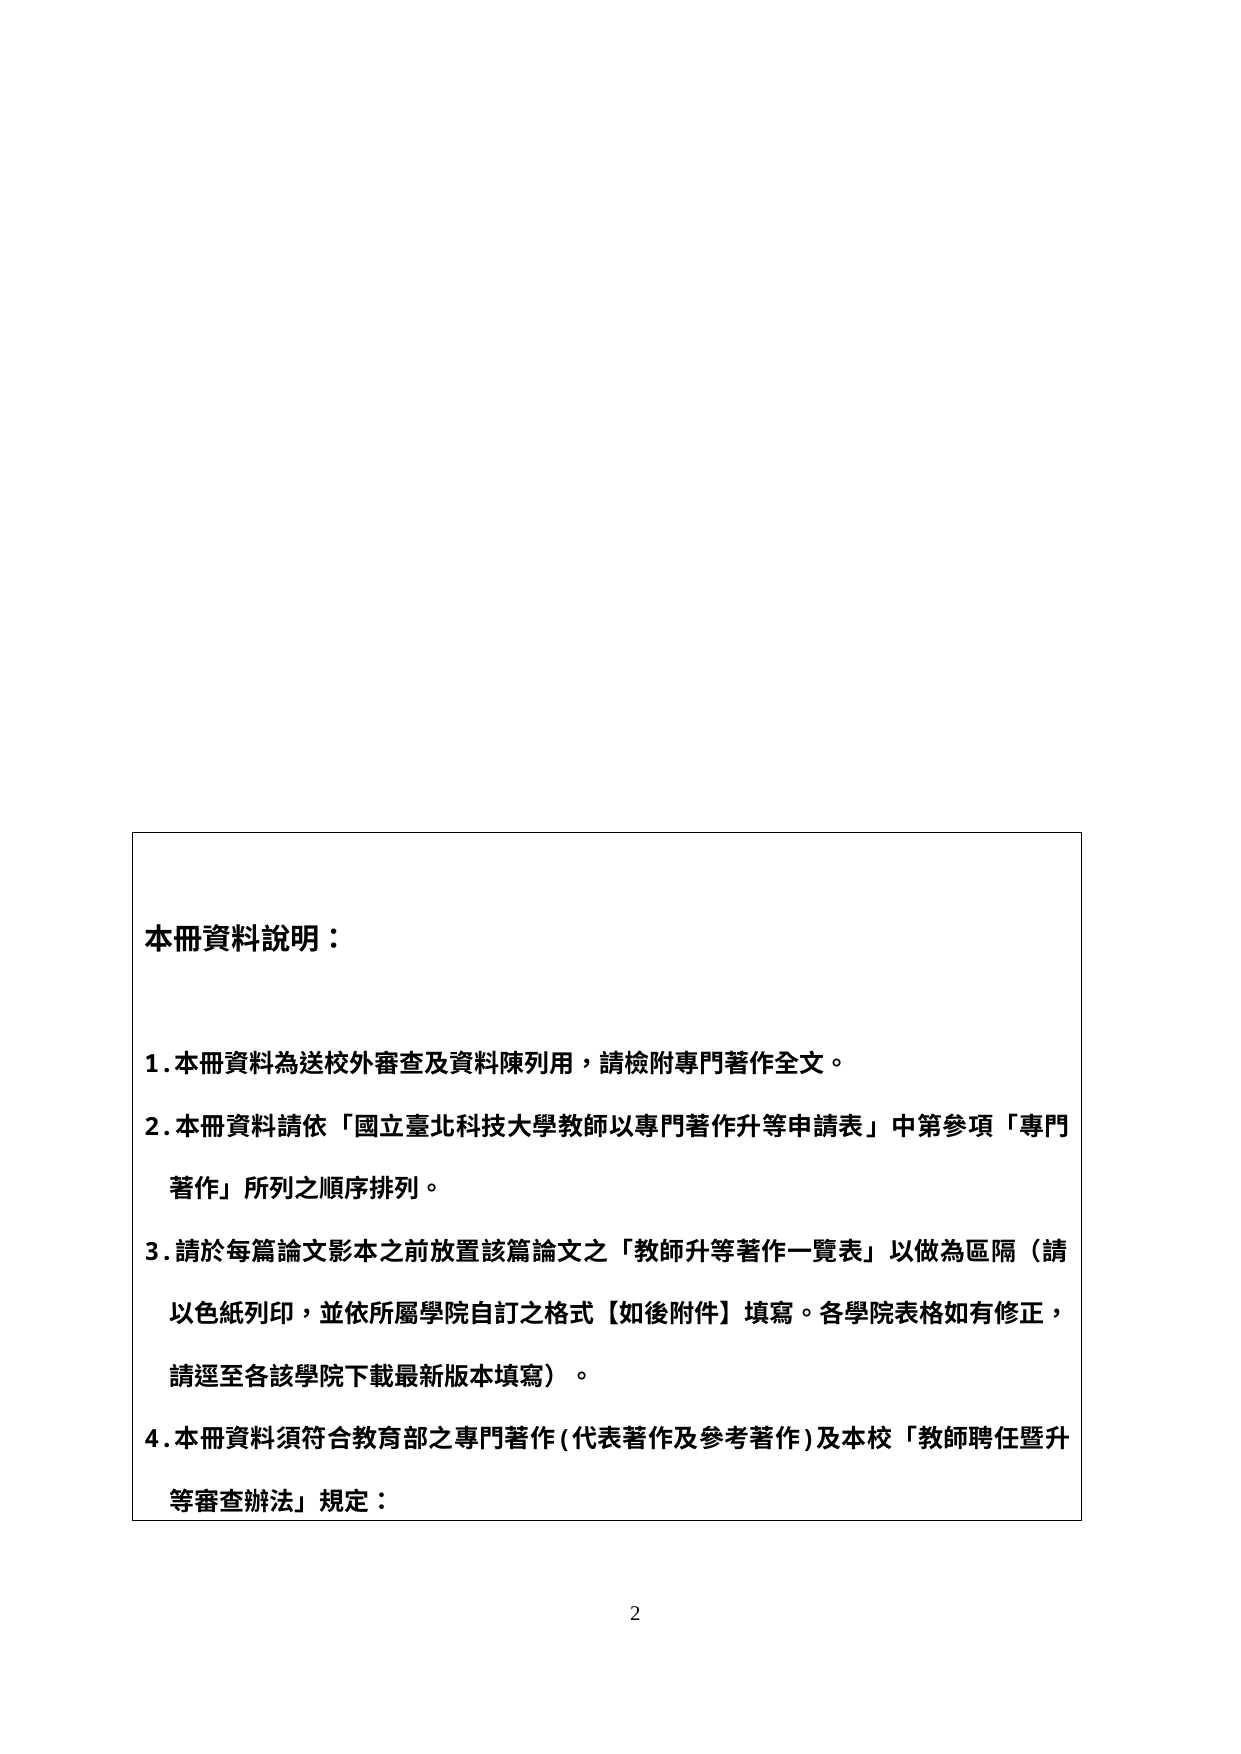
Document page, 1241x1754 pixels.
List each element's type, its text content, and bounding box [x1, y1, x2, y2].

table_header 本冊資料說明： 1.本冊資料為送校外審查及資料陳列用，請檢附專門著作全文。 2.本冊資料請依「國立臺北科技大學教師以專門著作升等申請表」中第參項「專門著作」所列之順序排列。 3.請於每篇論文影本之前放置該篇論文之「教師升等著作一覽表」以做為區隔（請以色紙列印，並依所屬學院自訂之格式【如後附件】填寫。各學院表格如有修正，請逕至各該學院下載最新版本填寫）。 4.本冊資料須符合教育部之專門著作(代表著作及參考著作)及本校「教師聘任暨升等審查辦法」規定： [133, 833, 1081, 1520]
